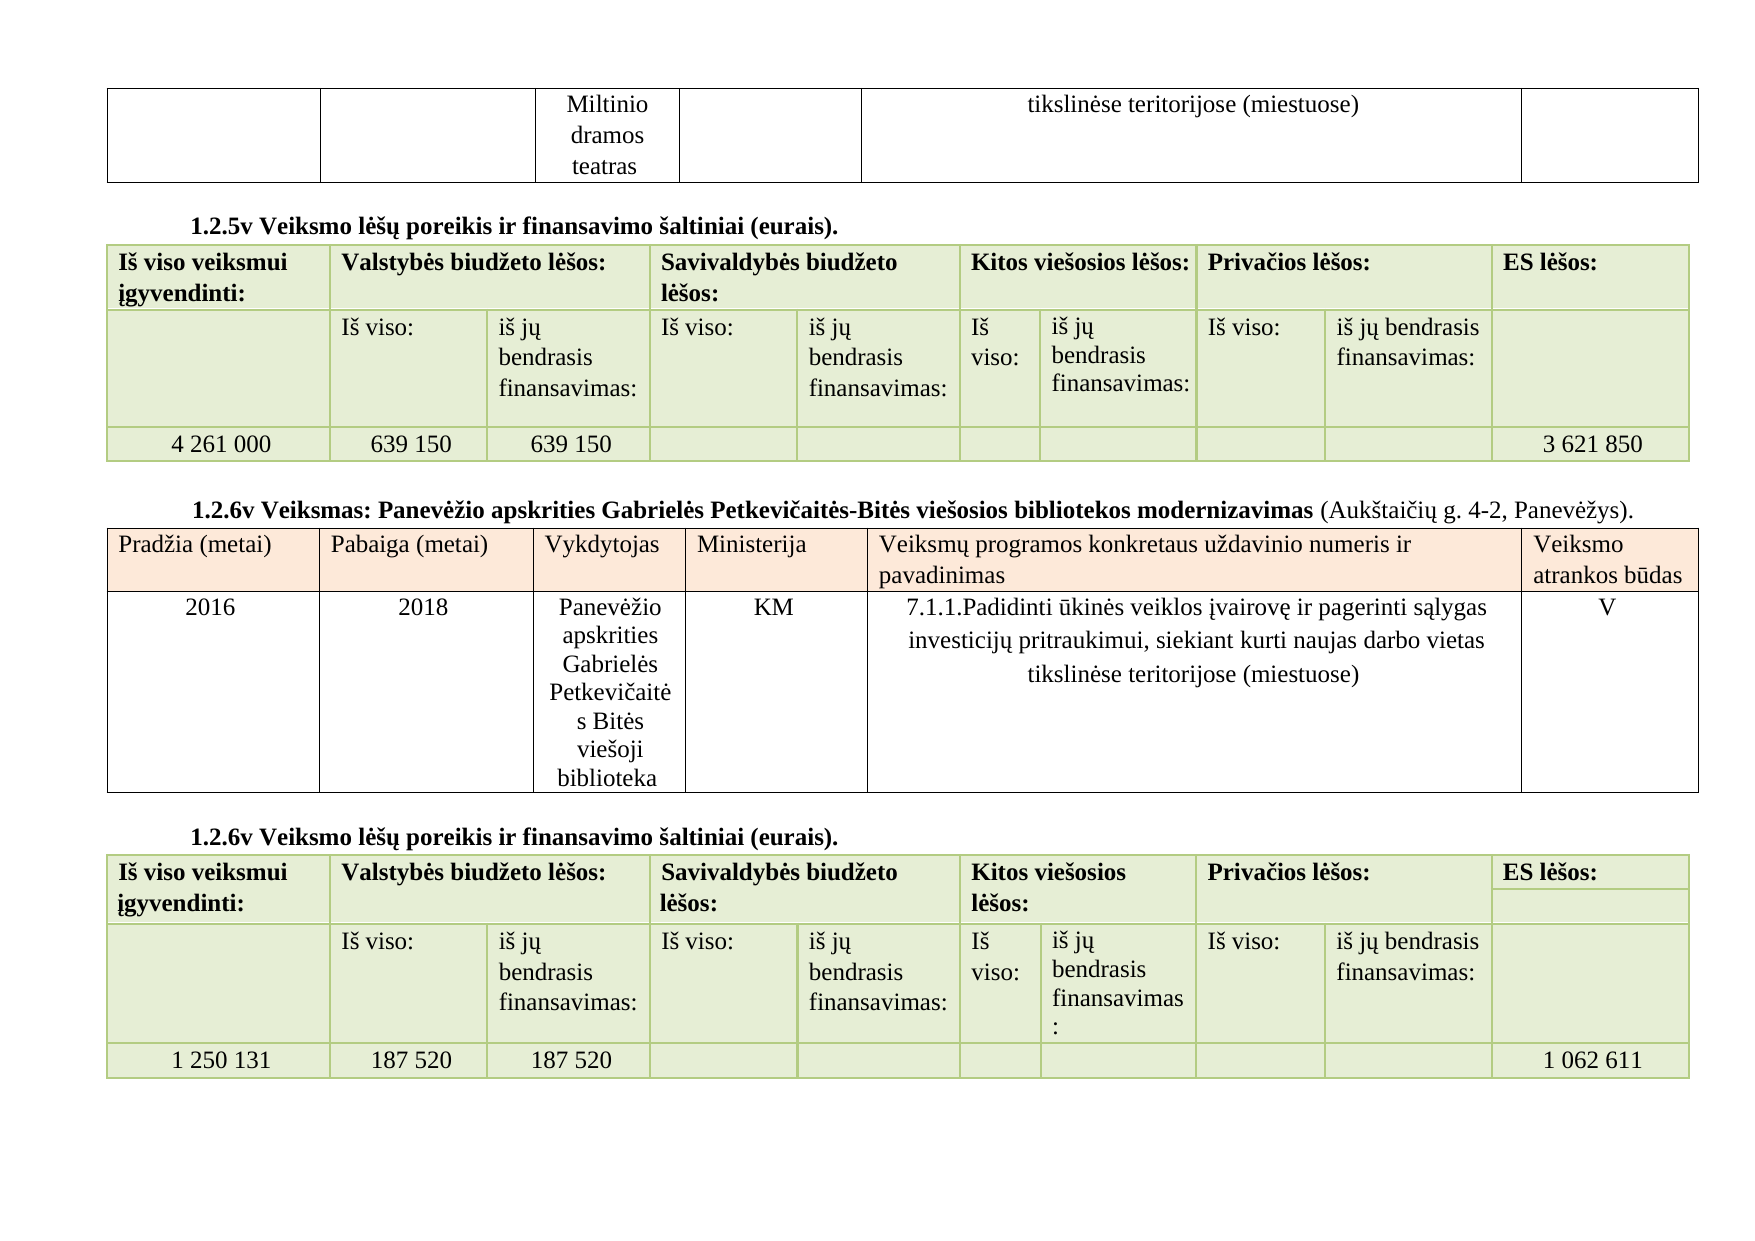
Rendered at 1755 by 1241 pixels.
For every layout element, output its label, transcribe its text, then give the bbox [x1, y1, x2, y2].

table_cell KM [686, 592, 867, 792]
table_cell [1493, 311, 1688, 426]
table_cell [798, 428, 959, 460]
table_cell [1326, 428, 1491, 460]
table_header Kitos viešosios lėšos: [961, 856, 1195, 922]
table_cell [1522, 89, 1698, 182]
table_cell 1 062 611 [1493, 1044, 1688, 1077]
table_cell [108, 925, 329, 1042]
table_cell 3 621 850 [1493, 428, 1688, 460]
table_cell Iš viso: [651, 925, 796, 1042]
table_header Valstybės biudžeto lėšos: [331, 856, 649, 922]
table_header Pabaiga (metai) [320, 529, 533, 591]
text 1.2.6v Veiksmas: Panevėžio apskrities Gabrielės Petkevičaitės-Bitės viešosios bibliotekos modernizavimas (Aukštaičių g. 4-2, Panevėžys). [118, 495, 1636, 524]
table_cell [1326, 1044, 1491, 1077]
table_cell Iš viso: [1197, 925, 1324, 1042]
table_cell Miltinio dramos teatras [536, 89, 679, 182]
table_header Veiksmų programos konkretaus uždavinio numeris ir pavadinimas [868, 529, 1521, 591]
text 1.2.6v Veiksmo lėšų poreikis ir finansavimo šaltiniai (eurais). [190, 822, 1636, 850]
table_cell 187 520 [488, 1044, 649, 1077]
table_cell [961, 428, 1039, 460]
table_cell Iš viso: [1198, 311, 1324, 426]
table_cell [108, 89, 320, 182]
table_cell [1041, 428, 1195, 460]
table_cell iš jų bendrasis finansavimas: [488, 311, 649, 426]
table_cell Iš viso: [331, 311, 486, 426]
table_cell iš jų bendrasis finansavimas: [1326, 925, 1491, 1042]
table_cell [1493, 890, 1688, 922]
table_cell 187 520 [331, 1044, 486, 1077]
table_cell [108, 311, 329, 426]
table_cell 2018 [320, 592, 533, 792]
table_cell 2016 [108, 592, 319, 792]
table_cell [961, 1044, 1040, 1077]
table_header Privačios lėšos: [1197, 856, 1491, 922]
table_header Ministerija [686, 529, 867, 591]
table_cell [1197, 1044, 1324, 1077]
table_cell [1493, 925, 1688, 1042]
table_cell Iš viso: [651, 311, 796, 426]
table_cell Iš viso: [961, 311, 1039, 426]
table_cell [651, 428, 796, 460]
table_header Iš viso veiksmui įgyvendinti: [108, 856, 329, 922]
table_cell Panevėžio apskrities Gabrielės Petkevičaitės Bitės viešoji biblioteka [534, 592, 685, 792]
table_cell iš jų bendrasis finansavimas: [1041, 311, 1195, 426]
table_header Veiksmo atrankos būdas [1522, 529, 1698, 591]
table_cell [680, 89, 861, 182]
table_header ES lėšos: [1493, 856, 1688, 888]
table_cell [799, 1044, 959, 1077]
table_cell 4 261 000 [108, 428, 329, 460]
table_cell iš jų bendrasis finansavimas: [799, 925, 959, 1042]
text 1.2.5v Veiksmo lėšų poreikis ir finansavimo šaltiniai (eurais). [190, 211, 1636, 240]
table_cell iš jų bendrasis finansavimas: [798, 311, 959, 426]
table_cell iš jų bendrasis finansavimas : [1042, 925, 1195, 1042]
table_cell V [1522, 592, 1698, 792]
table_header Valstybės biudžeto lėšos: [331, 246, 649, 308]
table_cell 7.1.1.Padidinti ūkinės veiklos įvairovę ir pagerinti sąlygas investicijų pritraukimui, siekiant kurti naujas darbo vietas tikslinėse teritorijose (miestuose) [868, 592, 1521, 792]
table_cell Iš viso: [961, 925, 1040, 1042]
table_cell iš jų bendrasis finansavimas: [488, 925, 649, 1042]
table_cell iš jų bendrasis finansavimas: [1326, 311, 1491, 426]
table_cell [1042, 1044, 1195, 1077]
table_header Savivaldybės biudžeto lėšos: [651, 246, 959, 308]
table_cell 639 150 [331, 428, 486, 460]
table_cell [1198, 428, 1324, 460]
table_header Vykdytojas [534, 529, 685, 591]
table_header Kitos viešosios lėšos: [961, 246, 1195, 308]
table_cell Iš viso: [331, 925, 486, 1042]
table_header Pradžia (metai) [108, 529, 319, 591]
table_header Iš viso veiksmui įgyvendinti: [108, 246, 329, 308]
table_cell 639 150 [488, 428, 649, 460]
table_header Savivaldybės biudžeto lėšos: [651, 856, 959, 922]
table_header Privačios lėšos: [1198, 246, 1491, 308]
table_cell 1 250 131 [108, 1044, 329, 1077]
table_cell [651, 1044, 796, 1077]
table_cell [321, 89, 535, 182]
table_cell tikslinėse teritorijose (miestuose) [862, 89, 1521, 182]
table_header ES lėšos: [1493, 246, 1688, 308]
